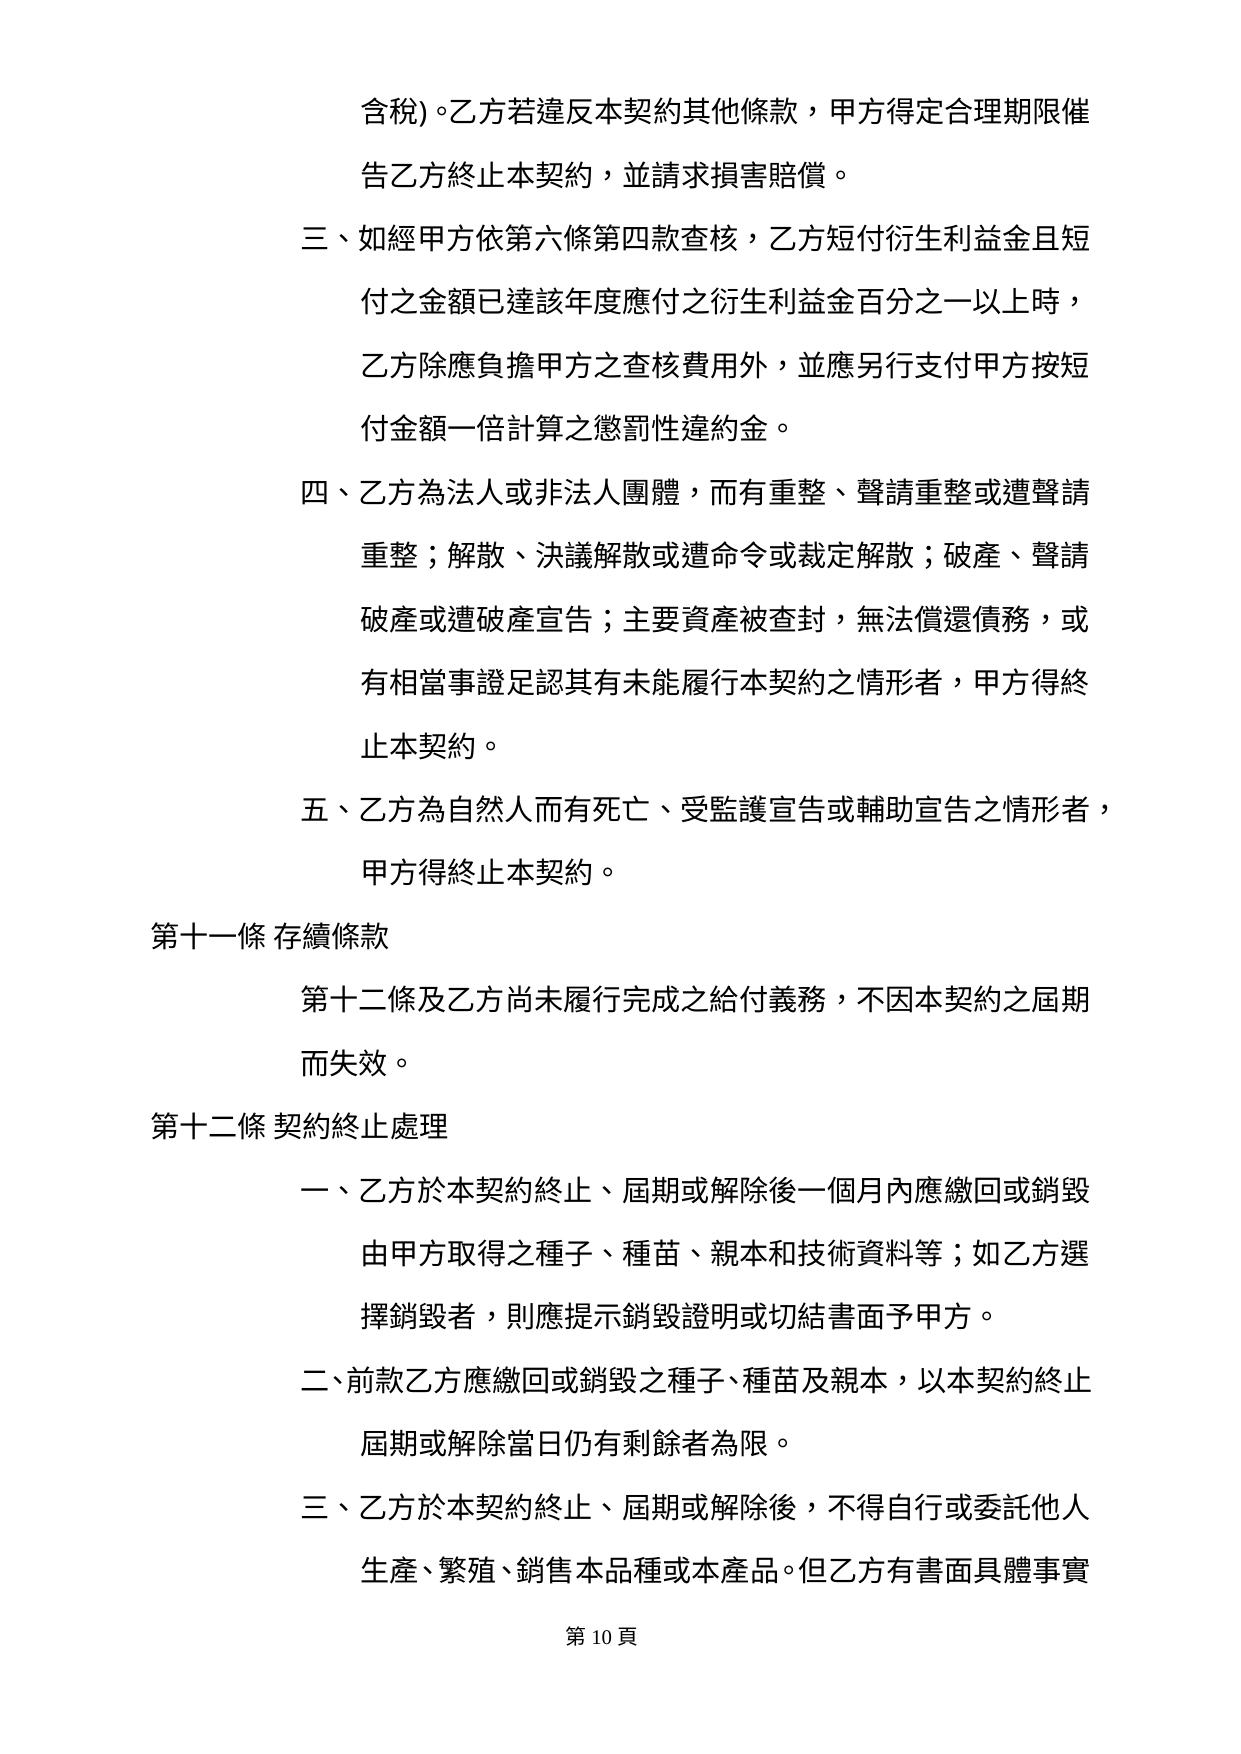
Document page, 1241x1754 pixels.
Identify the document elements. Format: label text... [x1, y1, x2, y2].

subtitle 第十一條 存續條款 [150, 913, 1090, 956]
subtitle 第十二條 契約終止處理 [150, 1104, 1090, 1146]
text 一、乙方於本契約終止、屆期或解除後一個月內應繳回或銷毀由甲方取得之種子、種苗、親本和技術資料等；如乙方選擇銷毀者，則應提示銷毀證明或切結書面予甲方。 [300, 1167, 1090, 1336]
text 五、乙方為自然人而有死亡、受監護宣告或輔助宣告之情形者，甲方得終止本契約。 [300, 787, 1090, 892]
text 含稅)。乙方若違反本契約其他條款，甲方得定合理期限催告乙方終止本契約，並請求損害賠償。 [300, 89, 1090, 194]
text 第十二條及乙方尚未履行完成之給付義務，不因本契約之屆期而失效。 [300, 977, 1090, 1083]
text 三、如經甲方依第六條第四款查核，乙方短付衍生利益金且短付之金額已達該年度應付之衍生利益金百分之一以上時，乙方除應負擔甲方之查核費用外，並應另行支付甲方按短付金額一倍計算之懲罰性違約金。 [300, 216, 1090, 448]
text 三、乙方於本契約終止、屆期或解除後，不得自行或委託他人生產、繁殖、銷售本品種或本產品。但乙方有書面具體事實 [300, 1484, 1090, 1590]
text 四、乙方為法人或非法人團體，而有重整、聲請重整或遭聲請重整；解散、決議解散或遭命令或裁定解散；破產、聲請破產或遭破產宣告；主要資產被查封，無法償還債務，或有相當事證足認其有未能履行本契約之情形者，甲方得終止本契約。 [300, 469, 1090, 765]
text 二、前款乙方應繳回或銷毀之種子、種苗及親本，以本契約終止、屆期或解除當日仍有剩餘者為限。 [300, 1357, 1090, 1463]
